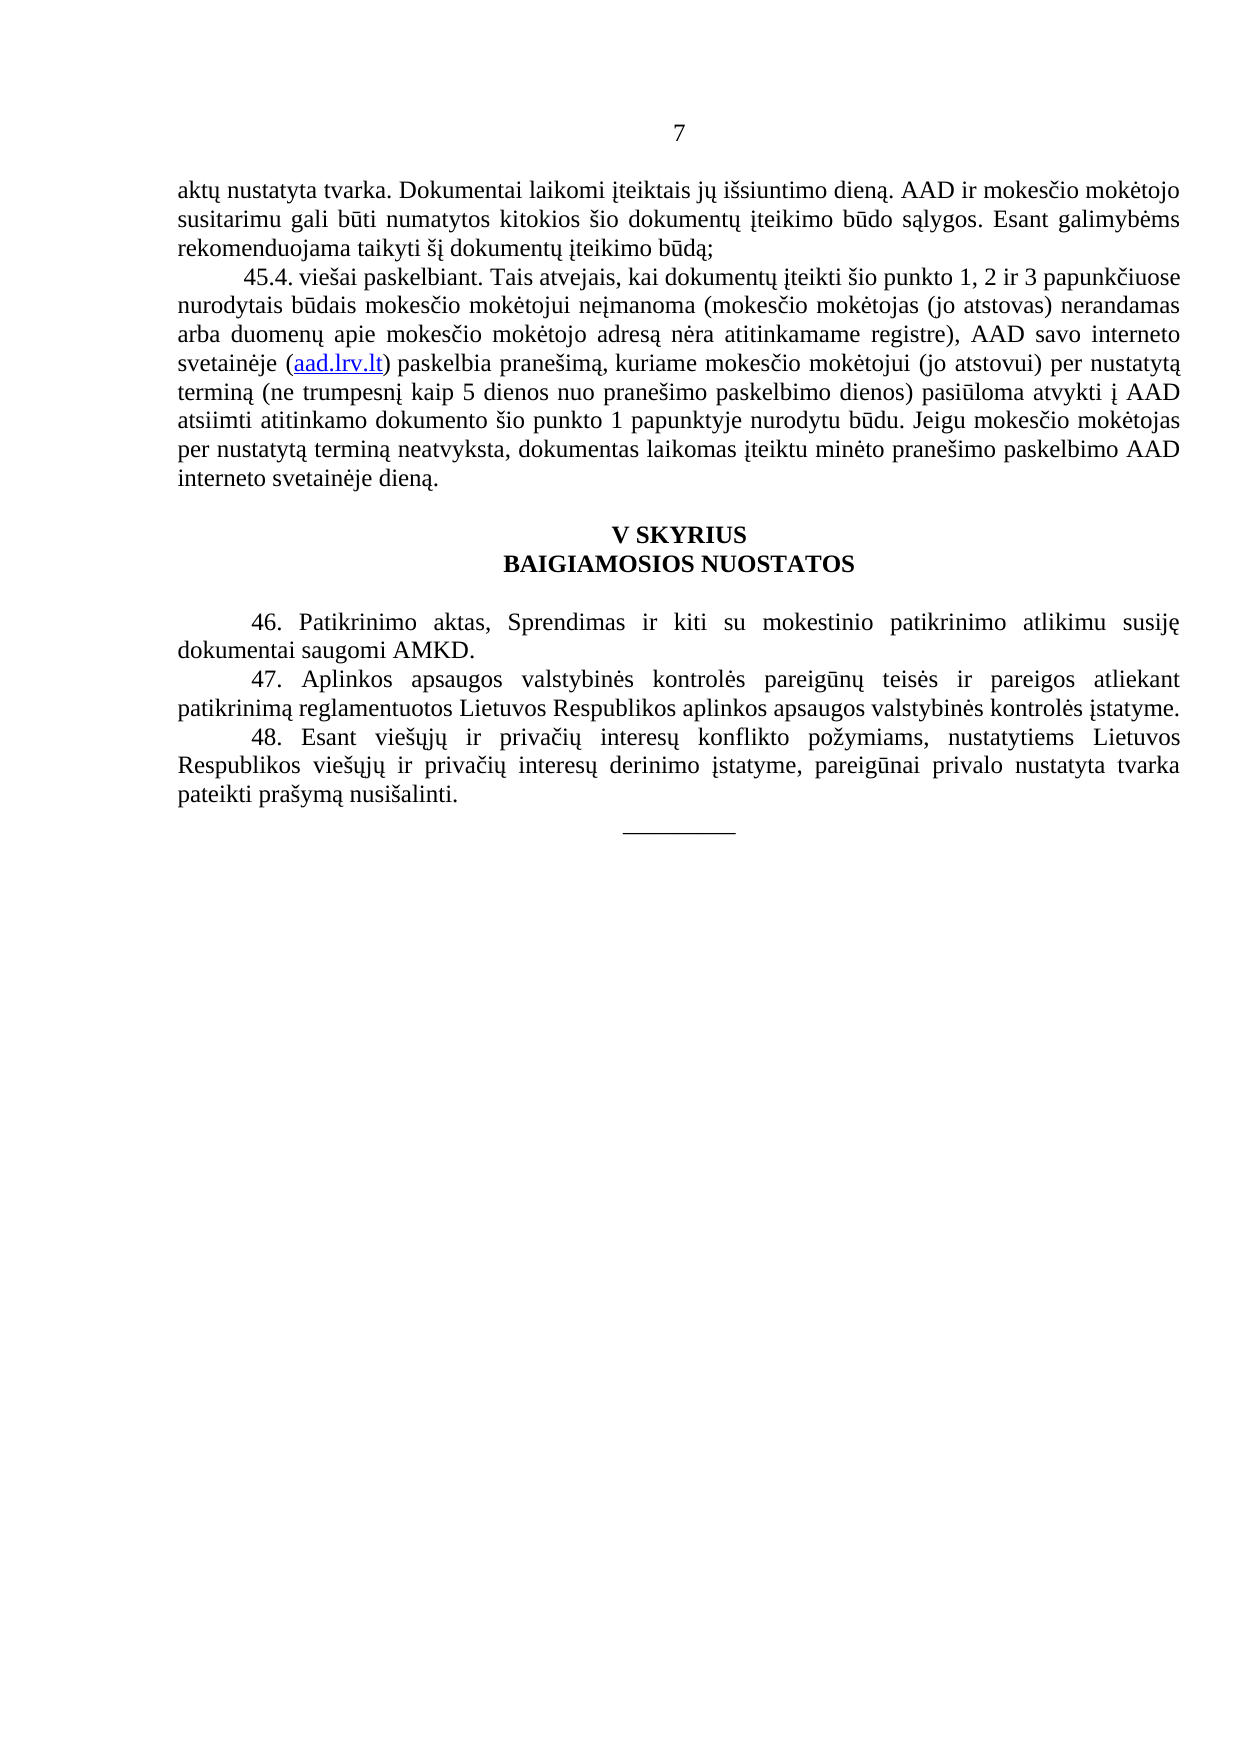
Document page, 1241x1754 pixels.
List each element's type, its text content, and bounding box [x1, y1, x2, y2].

text 45.4. viešai paskelbiant. Tais atvejais, kai dokumentų įteikti šio punkto 1, 2 ir 3 papunkčiuose nurodytais būdais mokesčio mokėtojui neįmanoma (mokesčio mokėtojas (jo atstovas) nerandamas arba duomenų apie mokesčio mokėtojo adresą nėra atitinkamame registre), AAD savo interneto svetainėje (aad.lrv.lt) paskelbia pranešimą, kuriame mokesčio mokėtojui (jo atstovui) per nustatytą terminą (ne trumpesnį kaip 5 dienos nuo pranešimo paskelbimo dienos) pasiūloma atvykti į AAD atsiimti atitinkamo dokumento šio punkto 1 papunktyje nurodytu būdu. Jeigu mokesčio mokėtojas per nustatytą terminą neatvyksta, dokumentas laikomas įteiktu minėto pranešimo paskelbimo AAD interneto svetainėje dieną. [177, 262, 1181, 492]
text _________ [177, 808, 1181, 837]
text V SKYRIUS [177, 521, 1181, 549]
text 47. Aplinkos apsaugos valstybinės kontrolės pareigūnų teisės ir pareigos atliekant patikrinimą reglamentuotos Lietuvos Respublikos aplinkos apsaugos valstybinės kontrolės įstatyme. [177, 664, 1181, 722]
text BAIGIAMOSIOS NUOSTATOS [177, 549, 1181, 578]
text 46. Patikrinimo aktas, Sprendimas ir kiti su mokestinio patikrinimo atlikimu susiję dokumentai saugomi AMKD. [177, 607, 1181, 664]
text aktų nustatyta tvarka. Dokumentai laikomi įteiktais jų išsiuntimo dieną. AAD ir mokesčio mokėtojo susitarimu gali būti numatytos kitokios šio dokumentų įteikimo būdo sąlygos. Esant galimybėms rekomenduojama taikyti šį dokumentų įteikimo būdą; [177, 176, 1181, 262]
text 48. Esant viešųjų ir privačių interesų konflikto požymiams, nustatytiems Lietuvos Respublikos viešųjų ir privačių interesų derinimo įstatyme, pareigūnai privalo nustatyta tvarka pateikti prašymą nusišalinti. [177, 722, 1181, 808]
